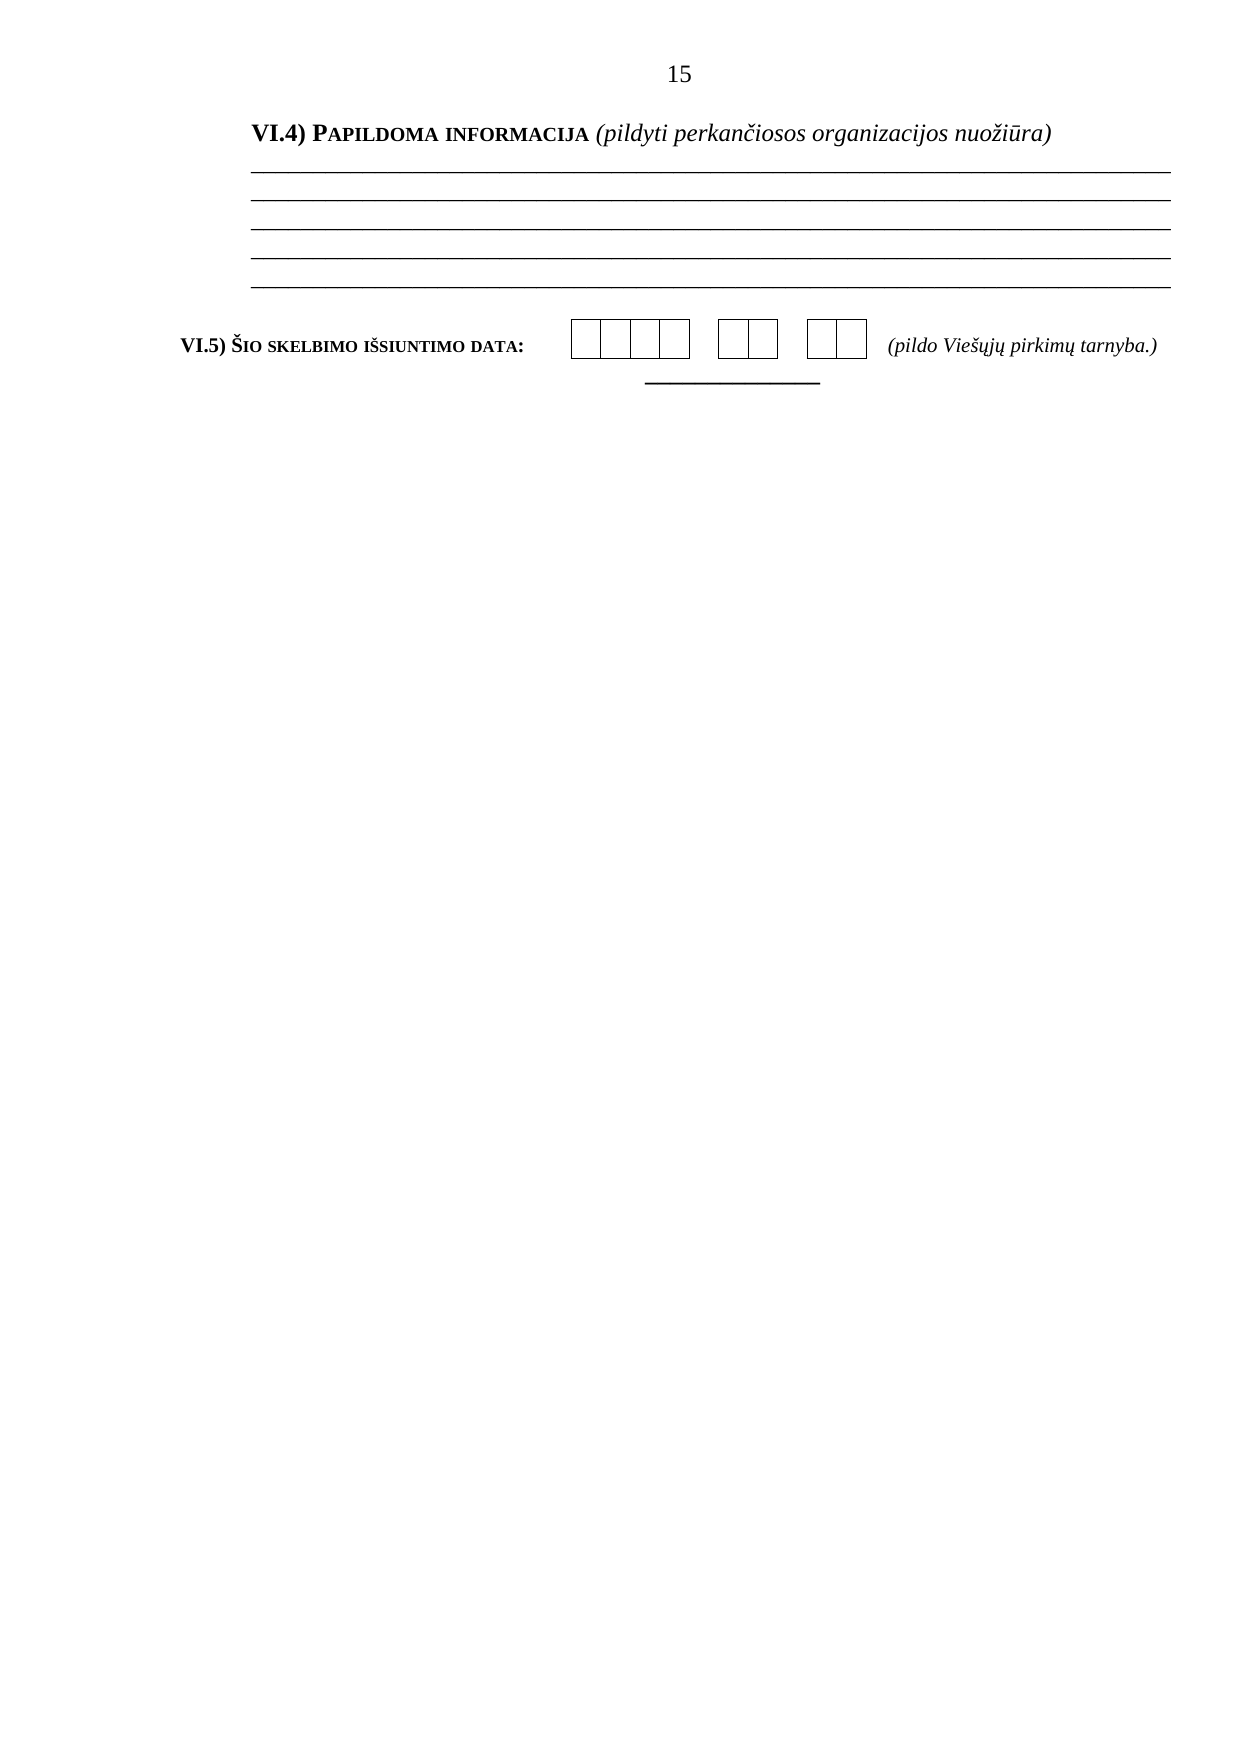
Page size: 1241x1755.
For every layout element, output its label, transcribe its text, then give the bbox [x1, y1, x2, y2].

table_header [749, 320, 777, 357]
text ______________ [177, 358, 1240, 387]
table_header [601, 320, 630, 357]
table_header [719, 320, 748, 357]
table_header VI.5) Šio skelbimo išsiuntimo data: [177, 319, 571, 357]
table_header [631, 320, 659, 357]
table_header [690, 319, 718, 357]
table_header [808, 320, 836, 357]
table_header [572, 320, 600, 357]
text VI.4) Papildoma informacija (pildyti perkančiosos organizacijos nuožiūra) [177, 118, 1240, 147]
table_header [660, 320, 689, 357]
table_header [837, 320, 866, 357]
table_header (pildo Viešųjų pirkimų tarnyba.) [867, 319, 1181, 357]
table_header [778, 319, 807, 357]
